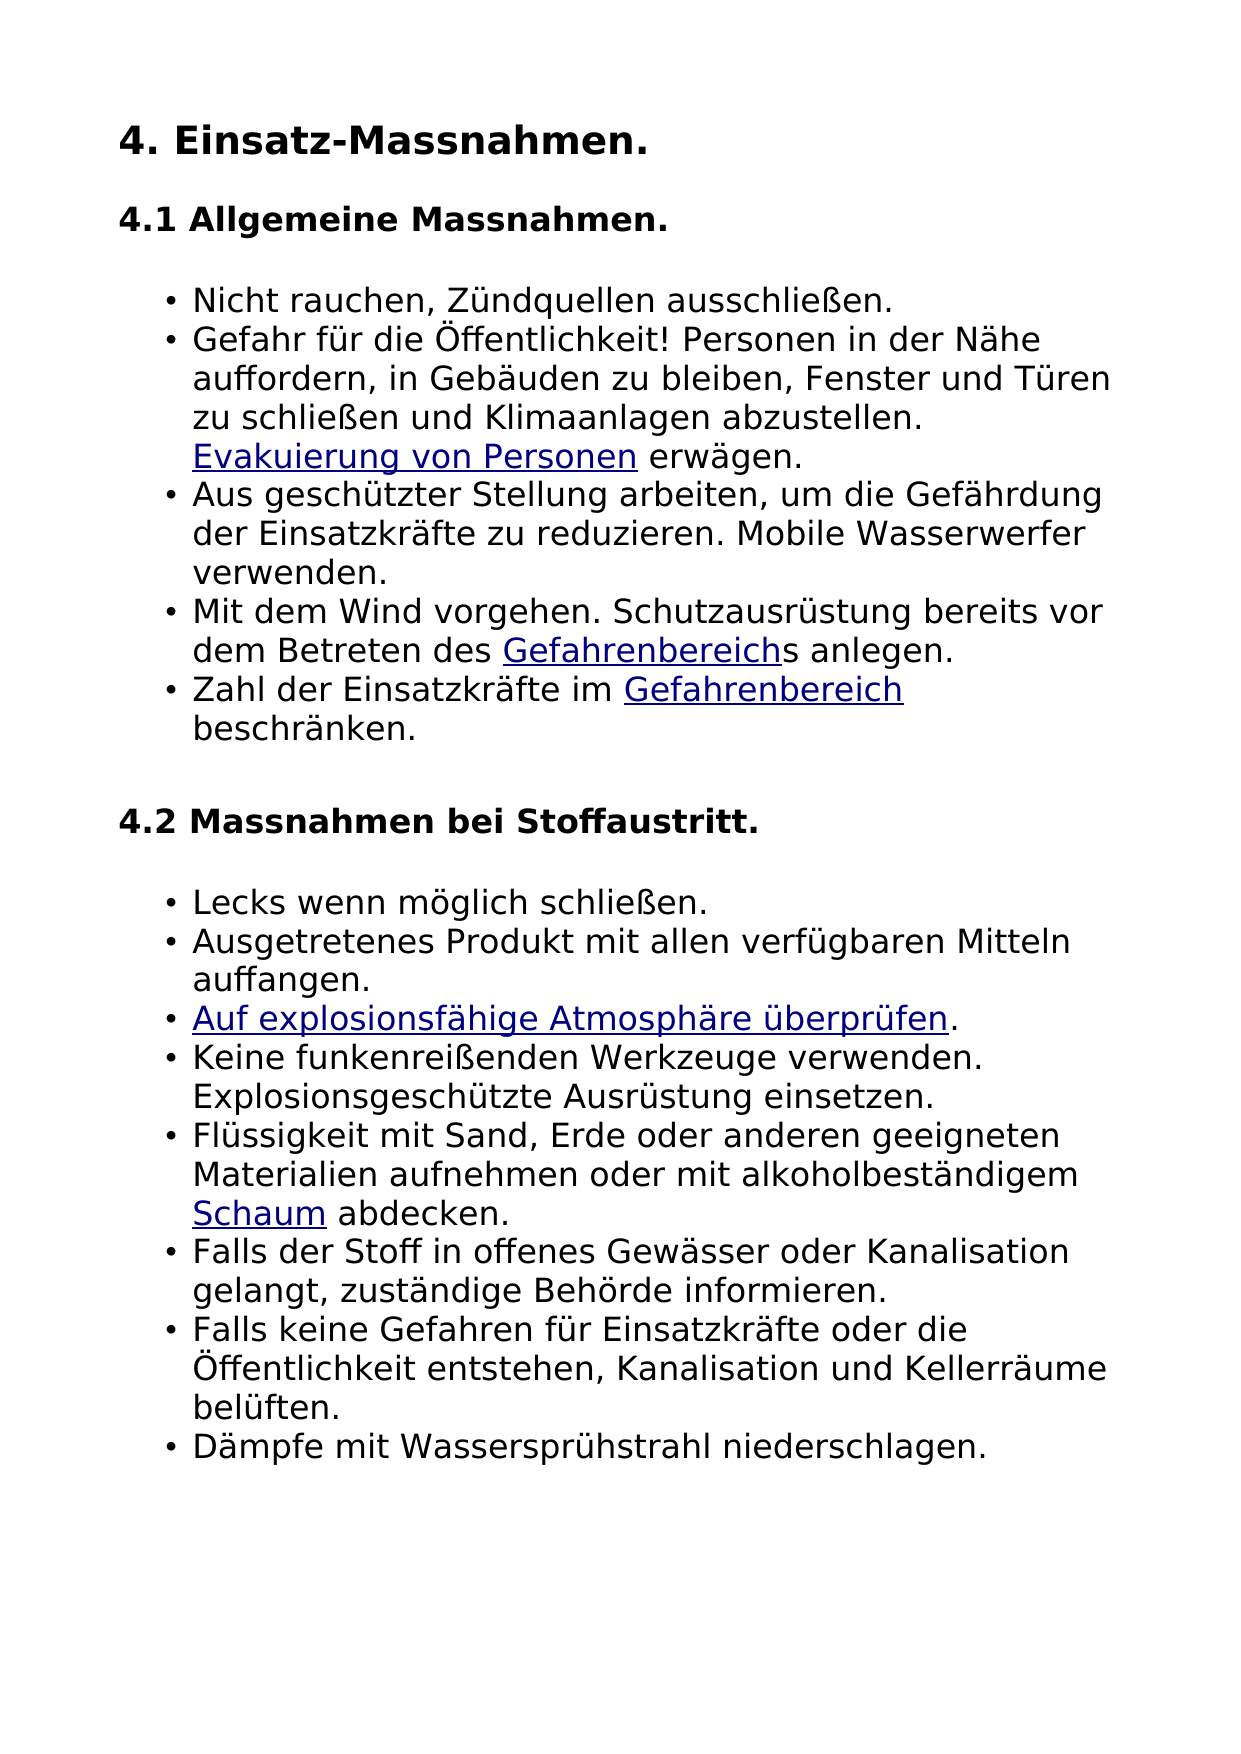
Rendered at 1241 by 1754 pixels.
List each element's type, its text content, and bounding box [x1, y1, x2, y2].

list Auf explosionsfähige Atmosphäre überprüfen. [177, 1000, 1122, 1039]
list Keine funkenreißenden Werkzeuge verwenden. Explosionsgeschützte Ausrüstung einsetzen. [177, 1039, 1122, 1116]
list Aus geschützter Stellung arbeiten, um die Gefährdung der Einsatzkräfte zu reduzieren. Mobile Wasserwerfer verwenden. [177, 476, 1122, 592]
list Falls keine Gefahren für Einsatzkräfte oder die Öffentlichkeit entstehen, Kanalisation und Kellerräume belüften. [177, 1311, 1122, 1427]
list Flüssigkeit mit Sand, Erde oder anderen geeigneten Materialien aufnehmen oder mit alkoholbeständigem Schaum abdecken. [177, 1116, 1122, 1233]
list Mit dem Wind vorgehen. Schutzausrüstung bereits vor dem Betreten des Gefahrenbereichs anlegen. [177, 592, 1122, 670]
list Ausgetretenes Produkt mit allen verfügbaren Mitteln auffangen. [177, 922, 1122, 1000]
subtitle 4. Einsatz-Massnahmen. [118, 118, 1122, 163]
list Zahl der Einsatzkräfte im Gefahrenbereich beschränken. [177, 670, 1122, 748]
list Nicht rauchen, Zündquellen ausschließen. [177, 282, 1122, 321]
subtitle 4.1 Allgemeine Massnahmen. [118, 201, 1122, 240]
list Gefahr für die Öffentlichkeit! Personen in der Nähe auffordern, in Gebäuden zu bleiben, Fenster und Türen zu schließen und Klimaanlagen abzustellen. Evakuierung von Personen erwägen. [177, 321, 1122, 476]
list Falls der Stoff in offenes Gewässer oder Kanalisation gelangt, zuständige Behörde informieren. [177, 1233, 1122, 1311]
subtitle 4.2 Massnahmen bei Stoffaustritt. [118, 802, 1122, 841]
list Dämpfe mit Wassersprühstrahl niederschlagen. [177, 1427, 1122, 1466]
list Lecks wenn möglich schließen. [177, 883, 1122, 922]
